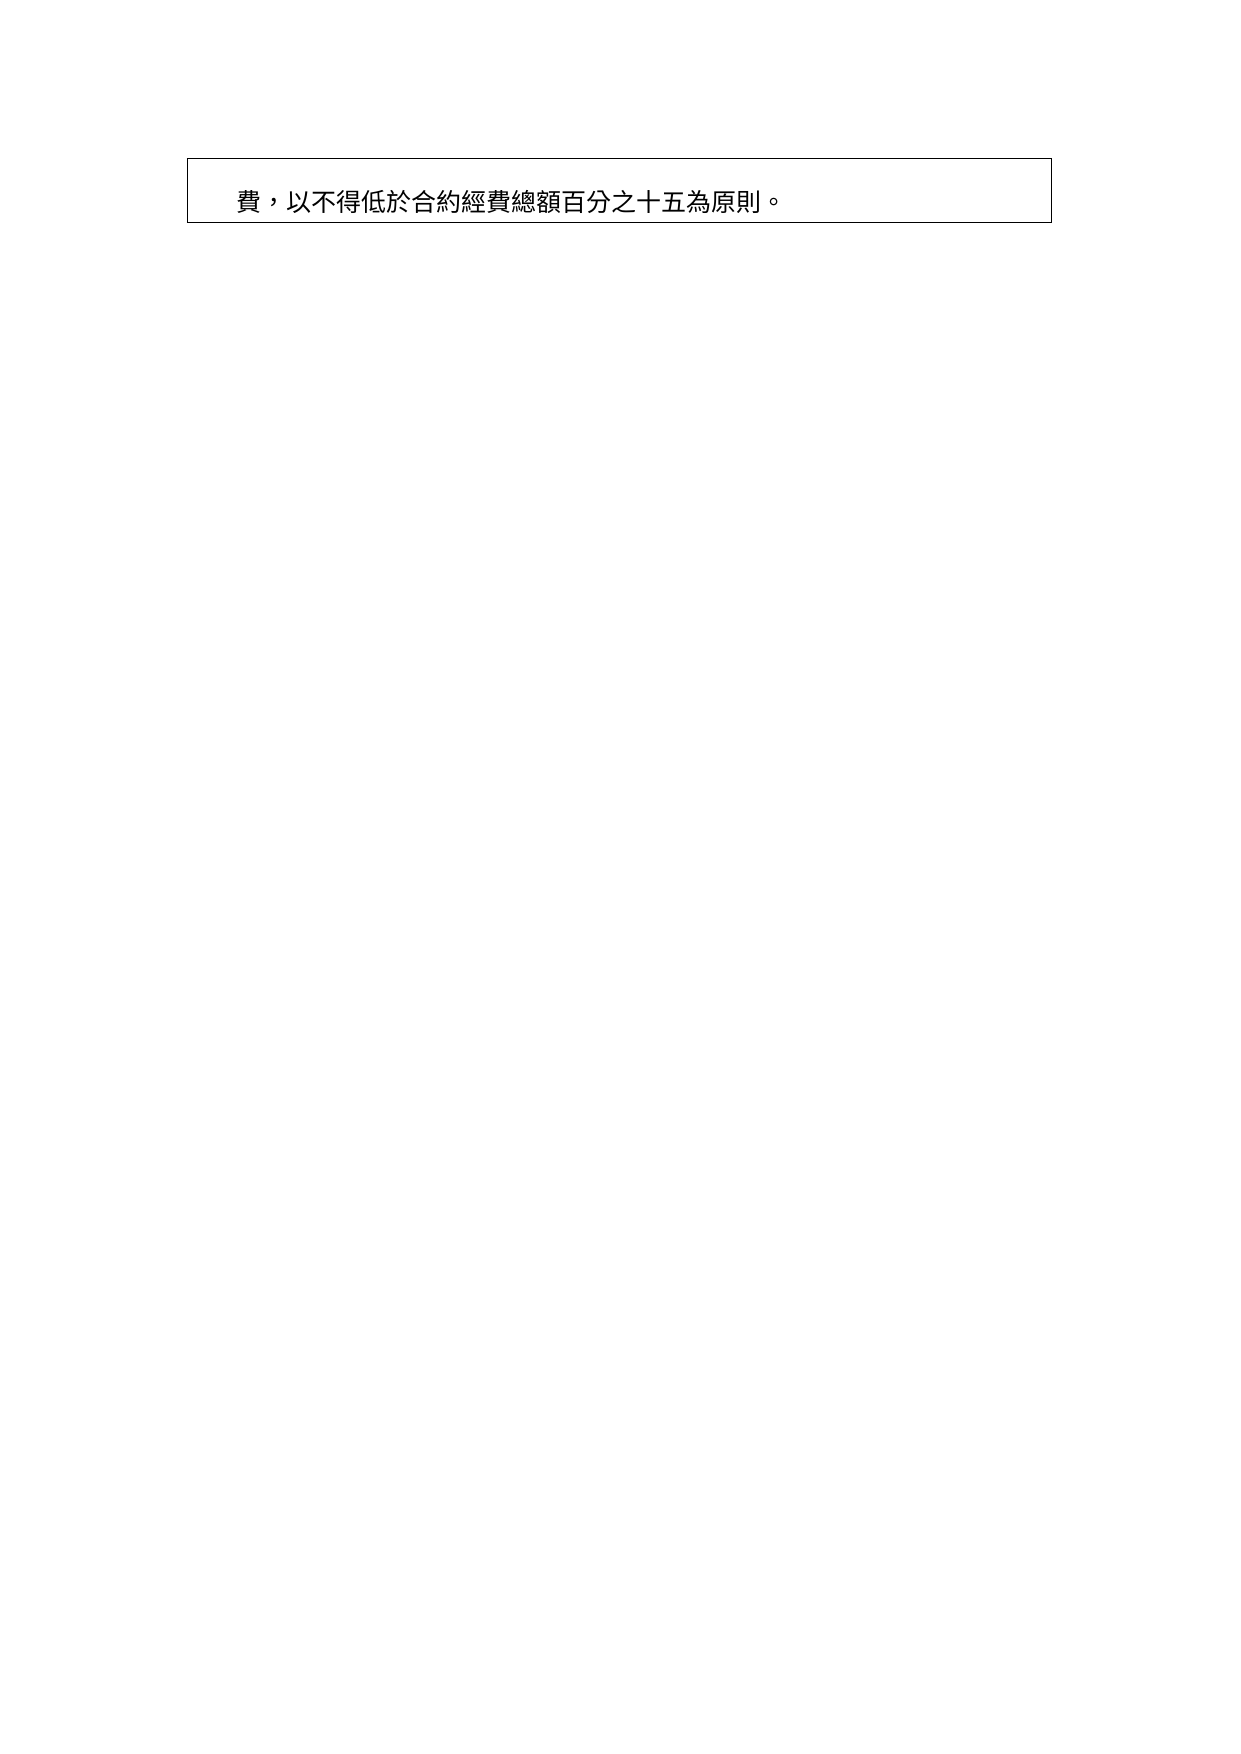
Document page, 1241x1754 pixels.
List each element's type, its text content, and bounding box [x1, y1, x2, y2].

table_cell 費，以不得低於合約經費總額百分之十五為原則。 [188, 159, 1051, 222]
